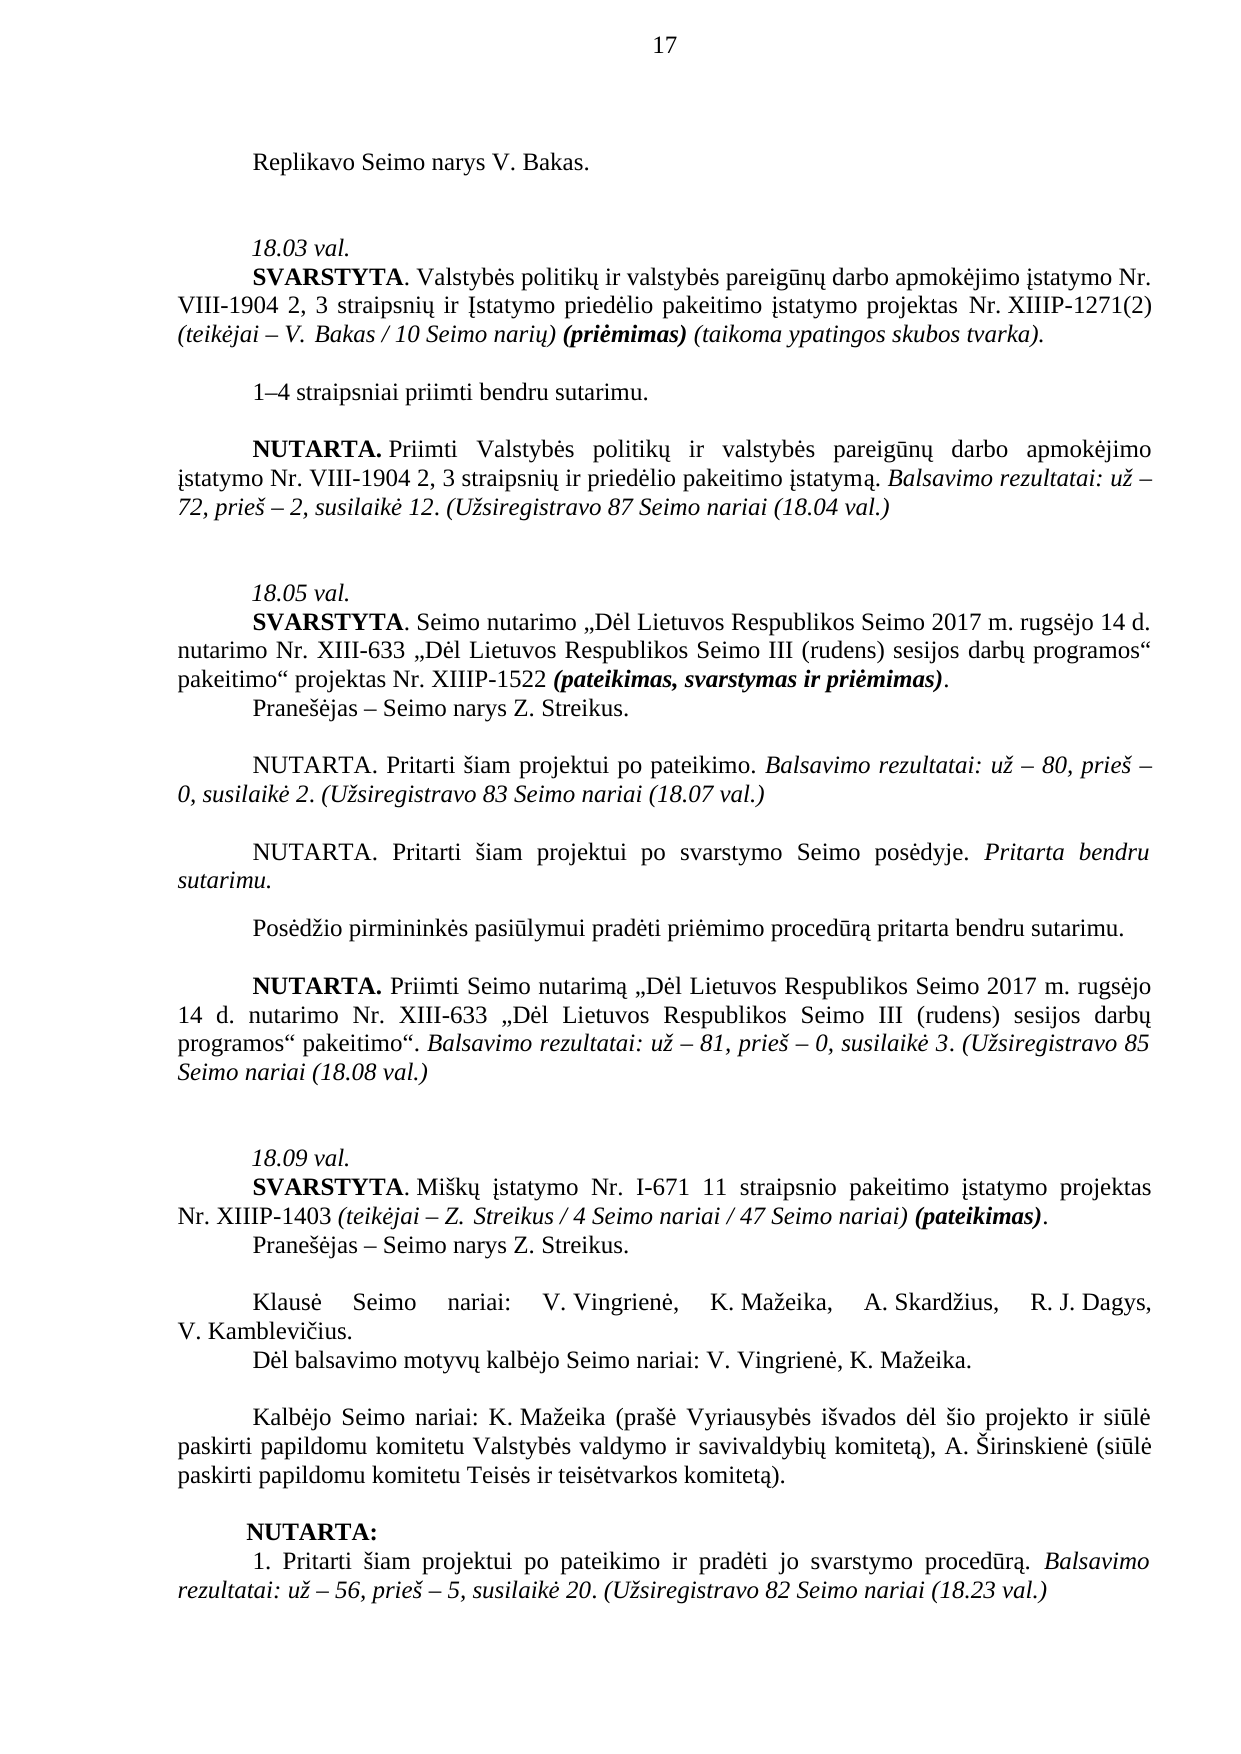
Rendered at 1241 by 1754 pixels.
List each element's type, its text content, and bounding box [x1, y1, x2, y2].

text Dėl balsavimo motyvų kalbėjo Seimo nariai: V. Vingrienė, K. Mažeika. [177, 1345, 1152, 1373]
text NUTARTA. Pritarti šiam projektui po svarstymo Seimo posėdyje. Pritarta bendru sutarimu. [177, 837, 1152, 894]
text SVARSTYTA. Miškų įstatymo Nr. I-671 11 straipsnio pakeitimo įstatymo projektas Nr. XIIIP-1403 (teikėjai – Z. Streikus / 4 Seimo nariai / 47 Seimo nariai) (pateikimas). [177, 1172, 1152, 1230]
text NUTARTA. Priimti Seimo nutarimą „Dėl Lietuvos Respublikos Seimo 2017 m. rugsėjo 14 d. nutarimo Nr. XIII-633 „Dėl Lietuvos Respublikos Seimo III (rudens) sesijos darbų programos“ pakeitimo“. Balsavimo rezultatai: už – 81, prieš – 0, susilaikė 3. (Užsiregistravo 85 Seimo nariai (18.08 val.) [177, 971, 1152, 1086]
text NUTARTA: [177, 1517, 1152, 1546]
text SVARSTYTA. Seimo nutarimo „Dėl Lietuvos Respublikos Seimo 2017 m. rugsėjo 14 d. nutarimo Nr. XIII-633 „Dėl Lietuvos Respublikos Seimo III (rudens) sesijos darbų programos“ pakeitimo“ projektas Nr. XIIIP-1522 (pateikimas, svarstymas ir priėmimas). [177, 607, 1152, 693]
text Pranešėjas – Seimo narys Z. Streikus. [177, 693, 1152, 722]
text NUTARTA. Priimti Valstybės politikų ir valstybės pareigūnų darbo apmokėjimo įstatymo Nr. VIII-1904 2, 3 straipsnių ir priedėlio pakeitimo įstatymą. Balsavimo rezultatai: už – 72, prieš – 2, susilaikė 12. (Užsiregistravo 87 Seimo nariai (18.04 val.) [177, 434, 1152, 521]
text Kalbėjo Seimo nariai: K. Mažeika (prašė Vyriausybės išvados dėl šio projekto ir siūlė paskirti papildomu komitetu Valstybės valdymo ir savivaldybių komitetą), A. Širinskienė (siūlė paskirti papildomu komitetu Teisės ir teisėtvarkos komitetą). [177, 1402, 1152, 1488]
text Replikavo Seimo narys V. Bakas. [177, 147, 1152, 176]
text Pranešėjas – Seimo narys Z. Streikus. [177, 1230, 1152, 1258]
text 18.09 val. [177, 1143, 1152, 1172]
text SVARSTYTA. Valstybės politikų ir valstybės pareigūnų darbo apmokėjimo įstatymo Nr. VIII-1904 2, 3 straipsnių ir Įstatymo priedėlio pakeitimo įstatymo projektas Nr. XIIIP-1271(2) (teikėjai – V. Bakas / 10 Seimo narių) (priėmimas) (taikoma ypatingos skubos tvarka). [177, 262, 1152, 348]
text NUTARTA. Pritarti šiam projektui po pateikimo. Balsavimo rezultatai: už – 80, prieš – 0, susilaikė 2. (Užsiregistravo 83 Seimo nariai (18.07 val.) [177, 751, 1152, 808]
text Klausė Seimo nariai: V. Vingrienė, K. Mažeika, A. Skardžius, R. J. Dagys, V. Kamblevičius. [177, 1287, 1152, 1345]
text 1. Pritarti šiam projektui po pateikimo ir pradėti jo svarstymo procedūrą. Balsavimo rezultatai: už – 56, prieš – 5, susilaikė 20. (Užsiregistravo 82 Seimo nariai (18.23 val.) [177, 1546, 1152, 1603]
text 18.05 val. [177, 578, 1152, 607]
text 18.03 val. [177, 233, 1152, 262]
text Posėdžio pirmininkės pasiūlymui pradėti priėmimo procedūrą pritarta bendru sutarimu. [177, 913, 1152, 942]
text 1–4 straipsniai priimti bendru sutarimu. [177, 377, 1152, 406]
